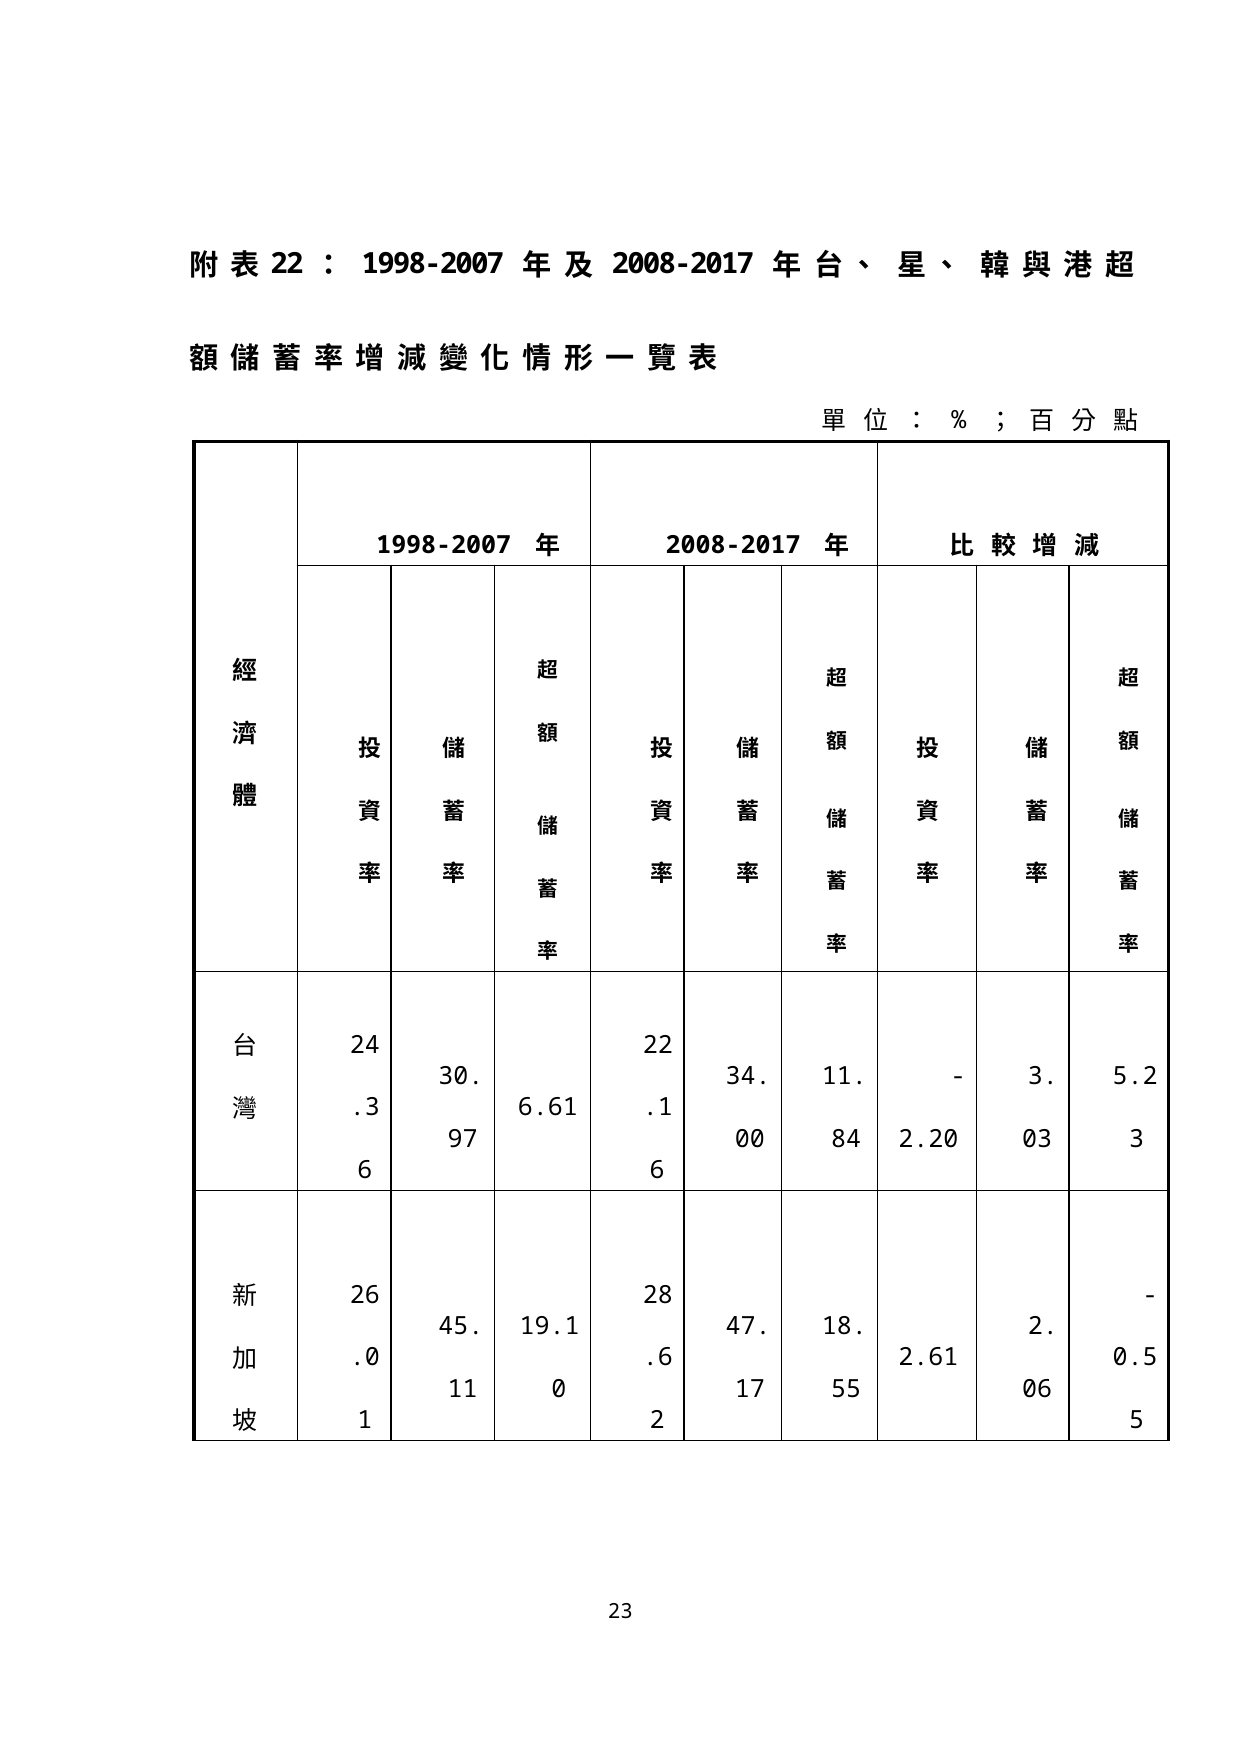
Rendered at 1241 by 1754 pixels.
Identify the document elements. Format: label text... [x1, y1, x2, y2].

table_cell 2.61 [878, 1191, 976, 1439]
table_header 比較增減 [878, 443, 1167, 564]
table_cell 儲蓄率 [977, 566, 1068, 971]
table_header [196, 443, 297, 564]
table_cell 19.10 [495, 1191, 590, 1439]
table_cell -0.55 [1070, 1191, 1167, 1439]
table_cell 26.01 [298, 1191, 390, 1439]
table_cell 台灣 [196, 972, 297, 1189]
table_cell 儲蓄率 [392, 566, 494, 971]
table_header 1998-2007年 [298, 443, 590, 564]
table_cell 11.84 [782, 972, 877, 1189]
table_cell 22.16 [591, 972, 683, 1189]
table_cell 超 額 儲蓄率 [1070, 566, 1167, 971]
table_cell 24.36 [298, 972, 390, 1189]
table_cell 47.17 [685, 1191, 781, 1439]
table_cell 經濟體 [196, 565, 297, 971]
table_cell 18.55 [782, 1191, 877, 1439]
table_cell 儲蓄率 [685, 566, 781, 971]
text 單位：%；百分點 [183, 377, 1146, 439]
text 附表22：1998-2007年及2008-2017年台、星、韓與港超額儲蓄率增減變化情形一覽表 [183, 189, 1146, 377]
table_cell 6.61 [495, 972, 590, 1189]
table_cell 28.62 [591, 1191, 683, 1439]
table_cell 30.97 [392, 972, 494, 1189]
table_header 2008-2017年 [591, 443, 877, 564]
table_cell 投資率 [878, 566, 976, 971]
table_cell 2.06 [977, 1191, 1068, 1439]
table_cell 新加坡 [196, 1191, 297, 1439]
table_cell 5.23 [1070, 972, 1167, 1189]
table_cell 45.11 [392, 1191, 494, 1439]
table_cell 34.00 [685, 972, 781, 1189]
table_cell 投資率 [591, 566, 683, 971]
table_cell 投資率 [298, 566, 390, 971]
table_cell 3.03 [977, 972, 1068, 1189]
table_cell 超 額 儲蓄率 [782, 566, 877, 971]
table_cell 超 額 儲蓄率 [495, 566, 590, 971]
table_cell -2.20 [878, 972, 976, 1189]
